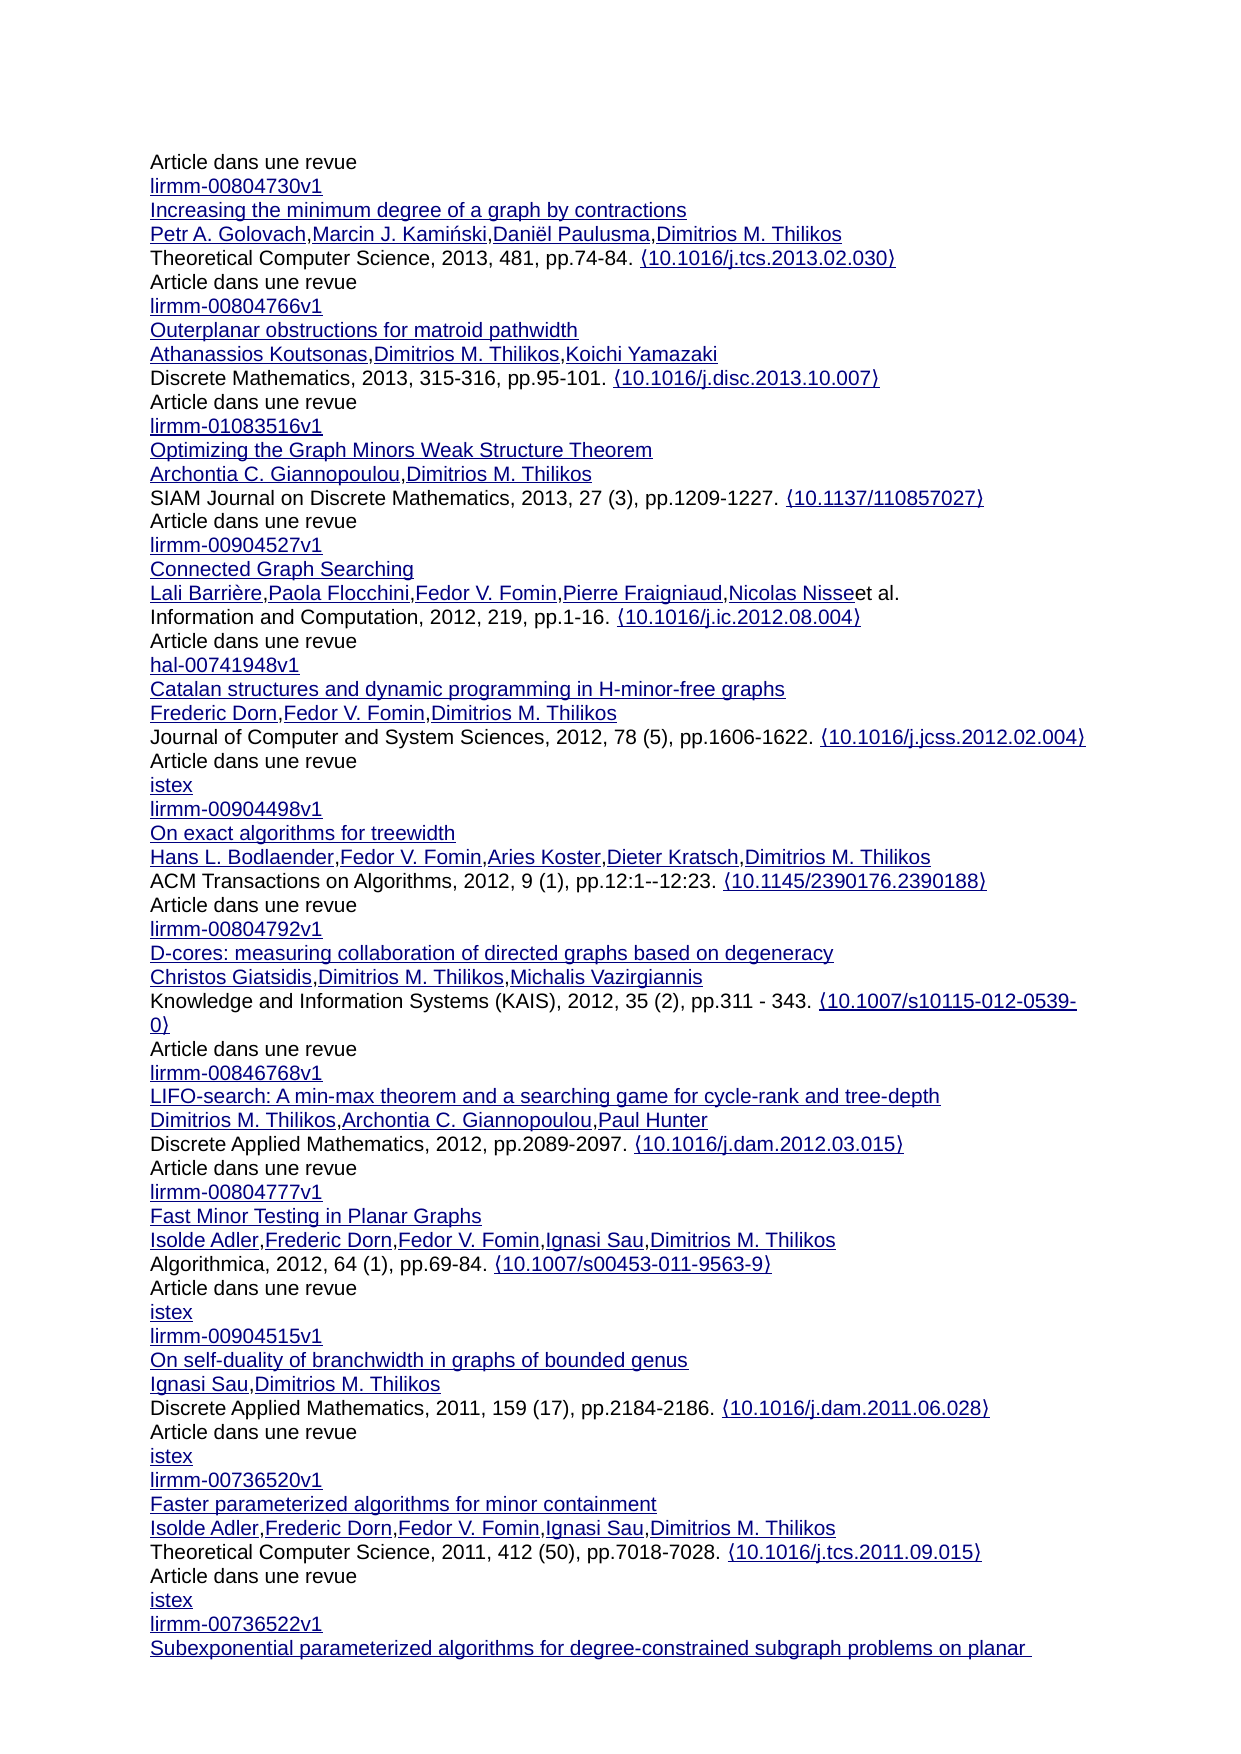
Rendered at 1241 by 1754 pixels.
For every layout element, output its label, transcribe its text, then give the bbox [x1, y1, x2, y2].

table_cell Subexponential parameterized algorithms for degree-constrained subgraph problems on planar [150, 1635, 1090, 1659]
table_cell Faster parameterized algorithms for minor containment Isolde Adler,Frederic Dorn,Fedor V. Fomin,Ignasi Sau,Dimitrios M. Thilikos Theoretical Computer Science, 2011, 412 (50), pp.7018-7028. ⟨10.1016/j.tcs.2011.09.015⟩ Article dans une revue istex lirmm-00736522v1 [150, 1492, 1090, 1635]
table_cell Outerplanar obstructions for matroid pathwidth Athanassios Koutsonas,Dimitrios M. Thilikos,Koichi Yamazaki Discrete Mathematics, 2013, 315-316, pp.95-101. ⟨10.1016/j.disc.2013.10.007⟩ Article dans une revue lirmm-01083516v1 [150, 318, 1090, 437]
table_cell On self-duality of branchwidth in graphs of bounded genus Ignasi Sau,Dimitrios M. Thilikos Discrete Applied Mathematics, 2011, 159 (17), pp.2184-2186. ⟨10.1016/j.dam.2011.06.028⟩ Article dans une revue istex lirmm-00736520v1 [150, 1348, 1090, 1492]
table_cell LIFO-search: A min-max theorem and a searching game for cycle-rank and tree-depth Dimitrios M. Thilikos,Archontia C. Giannopoulou,Paul Hunter Discrete Applied Mathematics, 2012, pp.2089-2097. ⟨10.1016/j.dam.2012.03.015⟩ Article dans une revue lirmm-00804777v1 [150, 1084, 1090, 1204]
table_cell Connected Graph Searching Lali Barrière,Paola Flocchini,Fedor V. Fomin,Pierre Fraigniaud,Nicolas Nisseet al. Information and Computation, 2012, 219, pp.1-16. ⟨10.1016/j.ic.2012.08.004⟩ Article dans une revue hal-00741948v1 [150, 557, 1090, 677]
table_cell Increasing the minimum degree of a graph by contractions Petr A. Golovach,Marcin J. Kamiński,Daniël Paulusma,Dimitrios M. Thilikos Theoretical Computer Science, 2013, 481, pp.74-84. ⟨10.1016/j.tcs.2013.02.030⟩ Article dans une revue lirmm-00804766v1 [150, 198, 1090, 318]
table_cell D-cores: measuring collaboration of directed graphs based on degeneracy Christos Giatsidis,Dimitrios M. Thilikos,Michalis Vazirgiannis Knowledge and Information Systems (KAIS), 2012, 35 (2), pp.311 - 343. ⟨10.1007/s10115-012-0539-0⟩ Article dans une revue lirmm-00846768v1 [150, 941, 1090, 1084]
table_cell Catalan structures and dynamic programming in H-minor-free graphs Frederic Dorn,Fedor V. Fomin,Dimitrios M. Thilikos Journal of Computer and System Sciences, 2012, 78 (5), pp.1606-1622. ⟨10.1016/j.jcss.2012.02.004⟩ Article dans une revue istex lirmm-00904498v1 [150, 677, 1090, 821]
table_cell Fast Minor Testing in Planar Graphs Isolde Adler,Frederic Dorn,Fedor V. Fomin,Ignasi Sau,Dimitrios M. Thilikos Algorithmica, 2012, 64 (1), pp.69-84. ⟨10.1007/s00453-011-9563-9⟩ Article dans une revue istex lirmm-00904515v1 [150, 1204, 1090, 1348]
table_cell On exact algorithms for treewidth Hans L. Bodlaender,Fedor V. Fomin,Aries Koster,Dieter Kratsch,Dimitrios M. Thilikos ACM Transactions on Algorithms, 2012, 9 (1), pp.12:1--12:23. ⟨10.1145/2390176.2390188⟩ Article dans une revue lirmm-00804792v1 [150, 821, 1090, 941]
table_cell Article dans une revue lirmm-00804730v1 [150, 150, 1090, 198]
table_cell Optimizing the Graph Minors Weak Structure Theorem Archontia C. Giannopoulou,Dimitrios M. Thilikos SIAM Journal on Discrete Mathematics, 2013, 27 (3), pp.1209-1227. ⟨10.1137/110857027⟩ Article dans une revue lirmm-00904527v1 [150, 438, 1090, 557]
